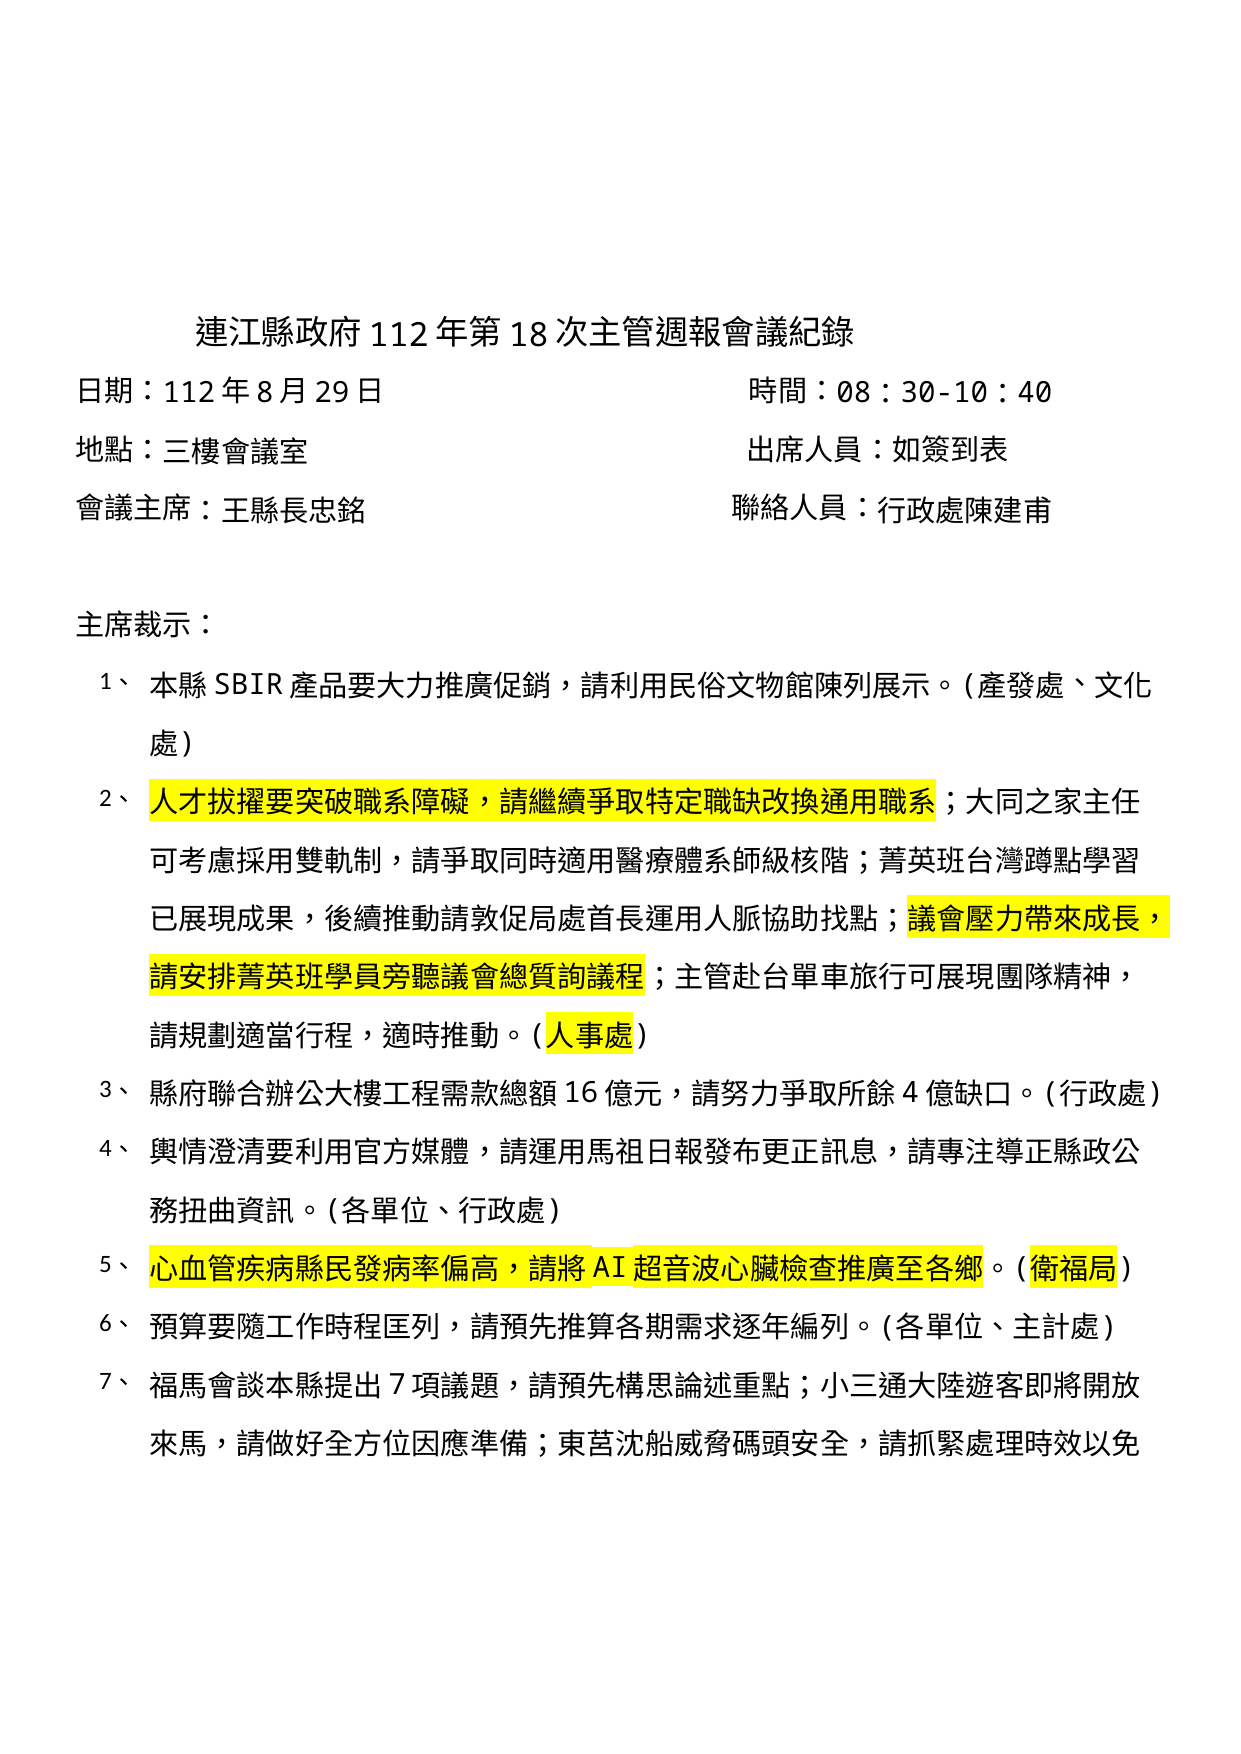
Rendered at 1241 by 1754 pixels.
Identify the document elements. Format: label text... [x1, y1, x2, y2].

list 心血管疾病縣民發病率偏高，請將AI超音波心臟檢查推廣至各鄉。(衛福局) [99, 1227, 1165, 1285]
list 縣府聯合辦公大樓工程需款總額16億元，請努力爭取所餘4億缺口。(行政處) [99, 1052, 1165, 1110]
text 日期：112年8月29日 時間：08：30-10：40 [75, 352, 1165, 410]
list 本縣SBIR產品要大力推廣促銷，請利用民俗文物館陳列展示。(產發處、文化處) [99, 644, 1165, 760]
list 人才拔擢要突破職系障礙，請繼續爭取特定職缺改換通用職系；大同之家主任可考慮採用雙軌制，請爭取同時適用醫療體系師級核階；菁英班台灣蹲點學習已展現成果，後續推動請敦促局處首長運用人脈協助找點；議會壓力帶來成長，請安排菁英班學員旁聽議會總質詢議程；主管赴台單車旅行可展現團隊精神，請規劃適當行程，適時推動。(人事處) [99, 760, 1165, 1052]
text 地點：三樓會議室 出席人員：如簽到表 [75, 410, 1165, 469]
text 主席裁示： [75, 585, 1165, 644]
list 福馬會談本縣提出7項議題，請預先構思論述重點；小三通大陸遊客即將開放來馬，請做好全方位因應準備；東莒沈船威脅碼頭安全，請抓緊處理時效以免 [99, 1344, 1165, 1460]
text 連江縣政府112年第18次主管週報會議紀錄 [75, 294, 1165, 352]
list 輿情澄清要利用官方媒體，請運用馬祖日報發布更正訊息，請專注導正縣政公務扭曲資訊。(各單位、行政處) [99, 1110, 1165, 1227]
list 預算要隨工作時程匡列，請預先推算各期需求逐年編列。(各單位、主計處) [99, 1285, 1165, 1344]
text 會議主席：王縣長忠銘 聯絡人員：行政處陳建甫 [75, 469, 1165, 527]
